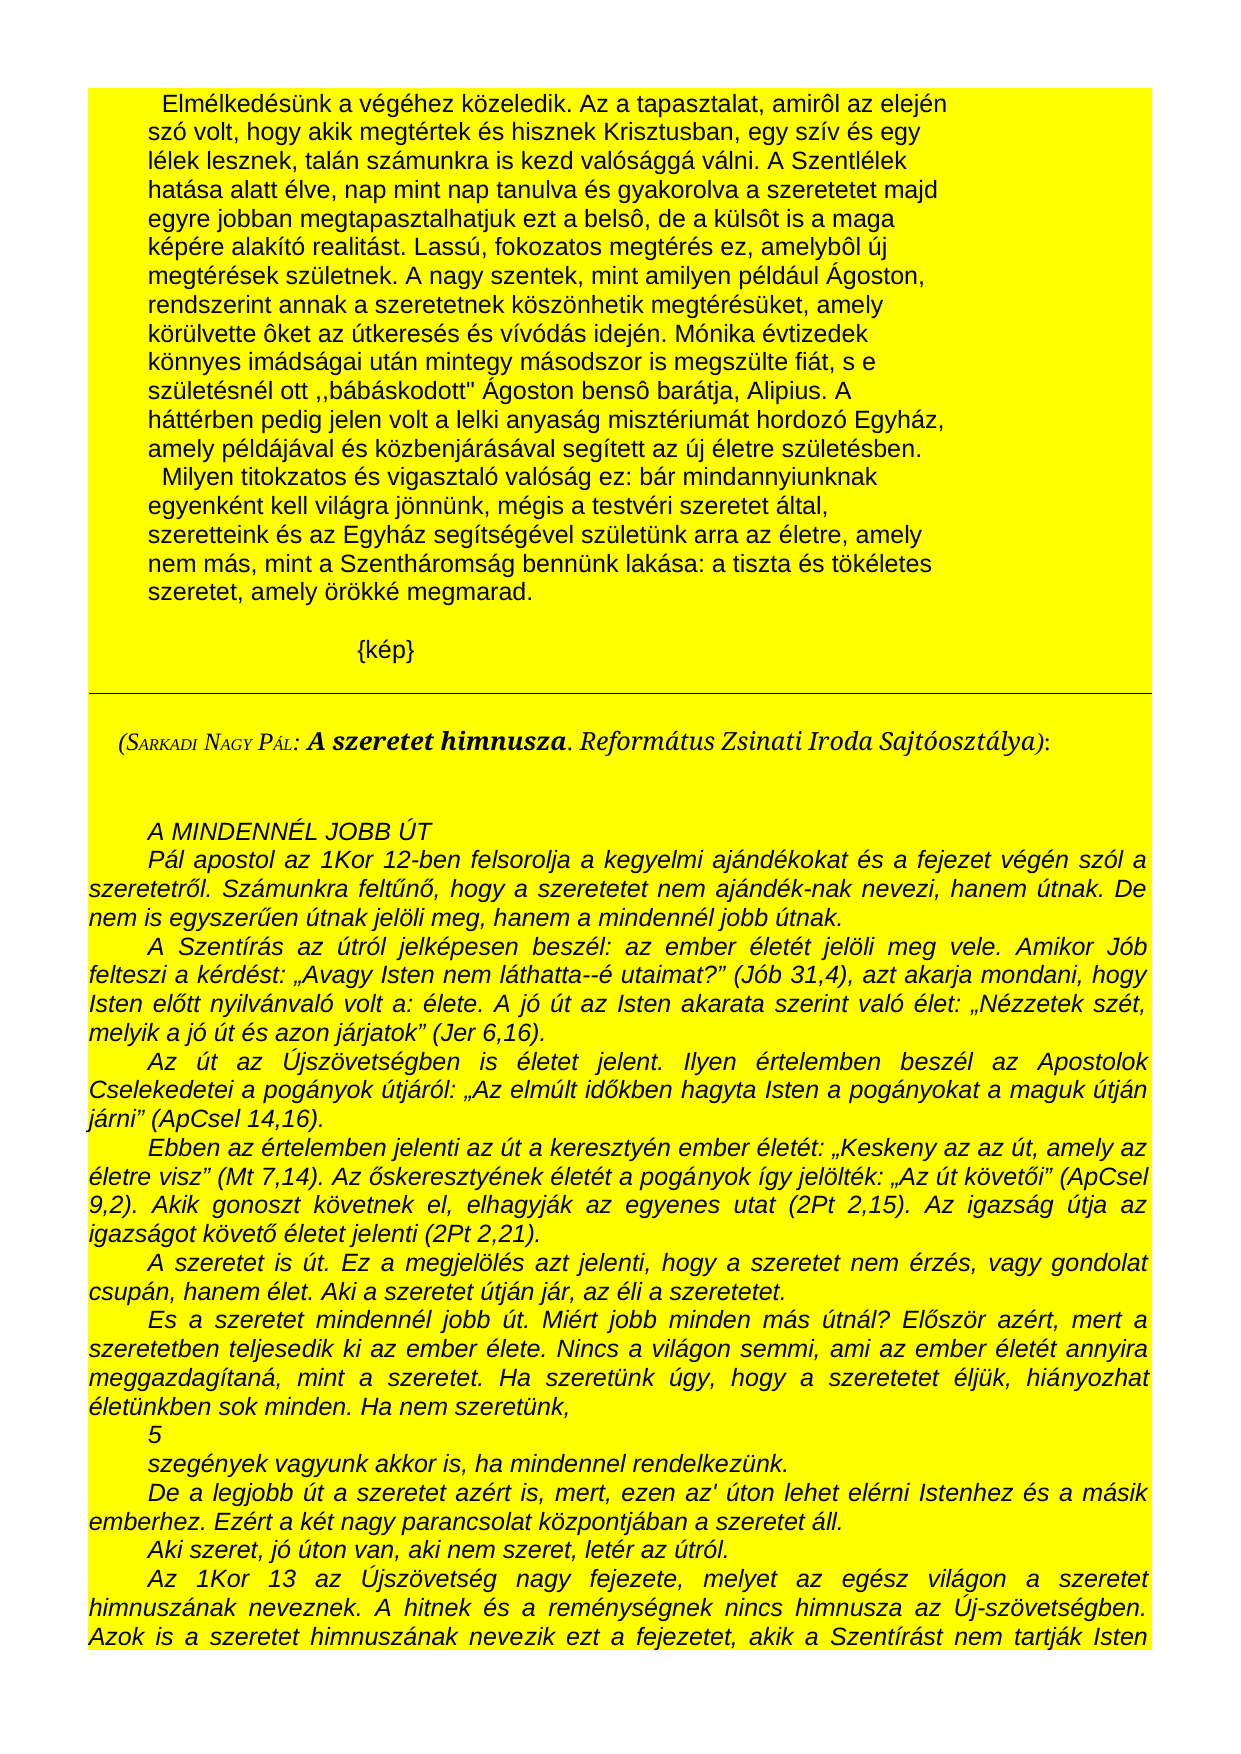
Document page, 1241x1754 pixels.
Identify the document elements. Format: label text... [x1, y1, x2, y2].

text (Sarkadi Nagy Pál: A szeretet himnusza. Református Zsinati Iroda Sajtóosztálya): [88, 694, 1152, 787]
text Az 1Kor 13 az Újszövetség nagy fejezete, melyet az egész világon a szeretet himnuszának neveznek. A hitnek és a reménységnek nincs himnusza az Új-szövetségben. Azok is a szeretet himnuszának neve­zik ezt a fejezetet, akik a Szentírást nem tartják Isten [88, 1564, 1152, 1650]
text egyenként kell világra jönnünk, mégis a testvéri szeretet által, [88, 491, 1152, 520]
text szeretteink és az Egyház segítségével születünk arra az életre, amely [88, 520, 1152, 548]
text születésnél ott ,,bábáskodott'' Ágoston bensô barátja, Alipius. A [88, 376, 1152, 405]
text Elmélkedésünk a végéhez közeledik. Az a tapasztalat, amirôl az elején [88, 88, 1152, 117]
text 5 [88, 1420, 1152, 1449]
text Pál apostol az 1Kor 12-ben felsorolja a kegyelmi ajándékokat és a fejezet végén szól a szeretetről. Számunkra feltűnő, hogy a szeretetet nem ajándék-nak nevezi, hanem útnak. De nem is egyszerűen útnak jelöli meg, hanem a mindennél jobb útnak. [88, 845, 1152, 931]
text Es a szeretet mindennél jobb út. Miért jobb minden más útnál? Először azért, mert a szeretetben teljese­dik ki az ember élete. Nincs a világon semmi, ami az ember életét annyira meggazdagítaná, mint a szere­tet. Ha szeretünk úgy, hogy a szeretetet éljük, hiá­nyozhat életünkben sok minden. Ha nem szeretünk, [88, 1305, 1152, 1420]
text képére alakító realitást. Lassú, fokozatos megtérés ez, amelybôl új [88, 232, 1152, 261]
text körülvette ôket az útkeresés és vívódás idején. Mónika évtizedek [88, 318, 1152, 347]
text Ebben az értelemben jelenti az út a keresztyén ember életét: „Keskeny az az út, amely az életre visz” (Mt 7,14). Az őskeresztyének életét a pogá­nyok így jelölték: „Az út követői” (ApCsel 9,2). Akik gonoszt követnek el, elhagyják az egyenes utat (2Pt 2,15). Az igazság útja az igazságot követő életet jelenti (2Pt 2,21). [88, 1133, 1152, 1248]
text szegények vagyunk akkor is, ha mindennel rendelke­zünk. [88, 1449, 1152, 1478]
text A szeretet is út. Ez a megjelölés azt jelenti, hogy a szeretet nem érzés, vagy gondolat csupán, hanem élet. Aki a szeretet útján jár, az éli a szeretetet. [88, 1248, 1152, 1305]
text lélek lesznek, talán számunkra is kezd valósággá válni. A Szentlélek [88, 146, 1152, 175]
text {kép} [88, 635, 1152, 663]
text Az út az Újszövetségben is életet jelent. Ilyen értelemben beszél az Apostolok Cselekedetei a pogá­nyok útjáról: „Az elmúlt időkben hagyta Isten a pogányokat a maguk útján járni” (ApCsel 14,16). [88, 1046, 1152, 1133]
text amely példájával és közbenjárásával segített az új életre születésben. [88, 433, 1152, 462]
text hatása alatt élve, nap mint nap tanulva és gyakorolva a szeretetet majd [88, 175, 1152, 203]
text egyre jobban megtapasztalhatjuk ezt a belsô, de a külsôt is a maga [88, 203, 1152, 232]
text háttérben pedig jelen volt a lelki anyaság misztériumát hordozó Egyház, [88, 405, 1152, 433]
text szeretet, amely örökké megmarad. [88, 577, 1152, 606]
text Aki szeret, jó úton van, aki nem szeret, letér az útról. [88, 1535, 1152, 1564]
text megtérések születnek. A nagy szentek, mint amilyen például Ágoston, [88, 261, 1152, 290]
text A MINDENNÉL JOBB ÚT [88, 816, 1152, 845]
text A Szentírás az útról jelképesen beszél: az ember életét jelöli meg vele. Amikor Jób felteszi a kérdést: „Avagy Isten nem láthatta--é utaimat?” (Jób 31,4), azt akarja mondani, hogy Isten előtt nyilvánvaló volt a: élete. A jó út az Isten akarata szerint való élet: „Nézzetek szét, melyik a jó út és azon járjatok” (Jer 6,16). [88, 931, 1152, 1046]
text szó volt, hogy akik megtértek és hisznek Krisztusban, egy szív és egy [88, 117, 1152, 146]
text Milyen titokzatos és vigasztaló valóság ez: bár mindannyiunknak [88, 462, 1152, 491]
text De a legjobb út a szeretet azért is, mert, ezen az' úton lehet elérni Istenhez és a másik emberhez. Ezért a két nagy parancsolat központjában a szeretet áll. [88, 1478, 1152, 1535]
text nem más, mint a Szentháromság bennünk lakása: a tiszta és tökéletes [88, 548, 1152, 577]
text rendszerint annak a szeretetnek köszönhetik megtérésüket, amely [88, 290, 1152, 318]
text könnyes imádságai után mintegy másodszor is megszülte fiát, s e [88, 347, 1152, 376]
